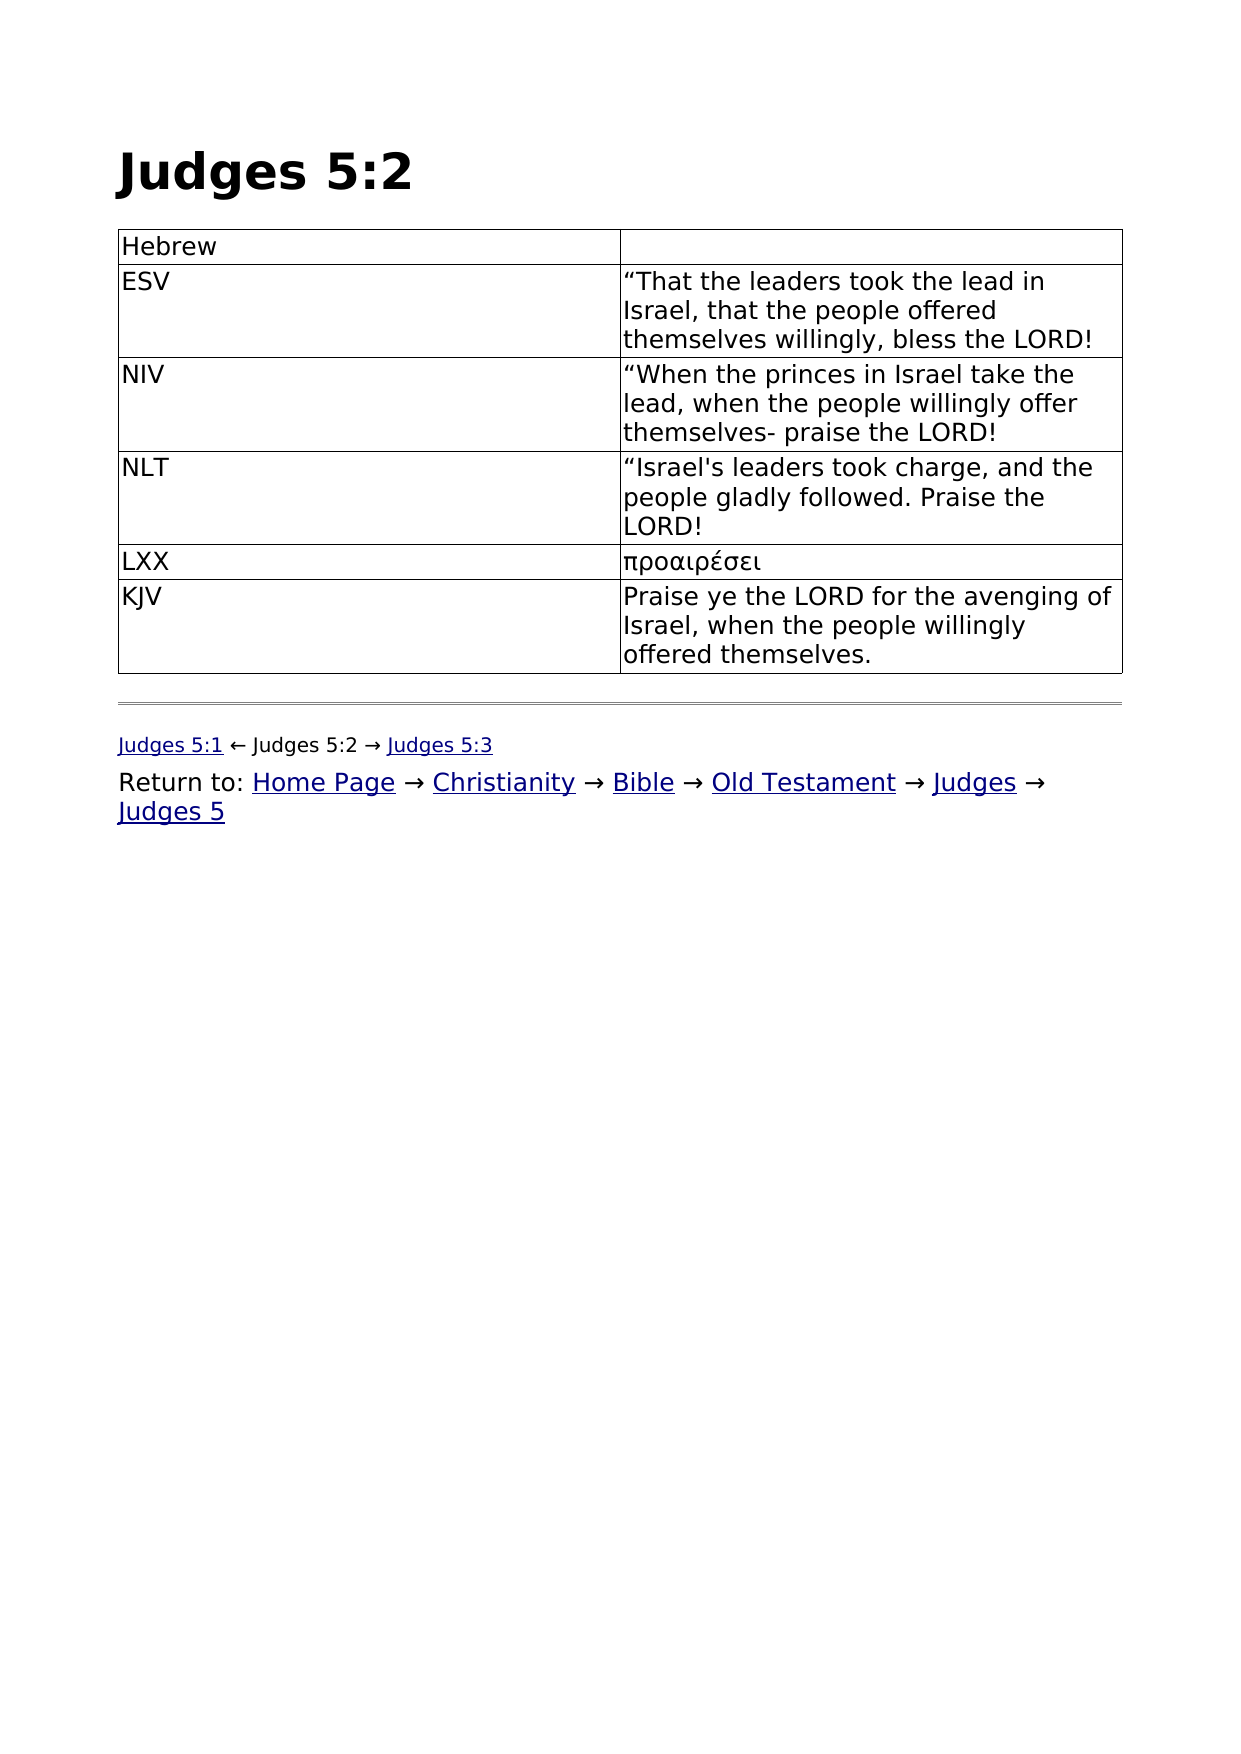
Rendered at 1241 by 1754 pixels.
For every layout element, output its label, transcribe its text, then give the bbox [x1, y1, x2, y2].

table_cell “When the princes in Israel take the lead, when the people willingly offer themselves- praise the LORD! [621, 358, 1122, 451]
table_cell Praise ye the LORD for the avenging of Israel, when the people willingly offered themselves. [621, 580, 1122, 673]
table_cell KJV [119, 580, 620, 673]
table_header [621, 230, 1122, 264]
subtitle Judges 5:2 [118, 143, 1122, 201]
table_cell ESV [119, 265, 620, 357]
text Return to: Home Page → Christianity → Bible → Old Testament → Judges → Judges 5 [118, 768, 1122, 826]
table_cell “Israel's leaders took charge, and the people gladly followed. Praise the LORD! [621, 452, 1122, 544]
text Judges 5:1 ← Judges 5:2 → Judges 5:3 [118, 734, 1122, 768]
table_cell LXX [119, 545, 620, 579]
table_cell προαιρέσει [621, 545, 1122, 579]
table_cell NIV [119, 358, 620, 451]
table_header Hebrew [119, 230, 620, 264]
table_cell NLT [119, 452, 620, 544]
table_cell “That the leaders took the lead in Israel, that the people offered themselves willingly, bless the LORD! [621, 265, 1122, 357]
